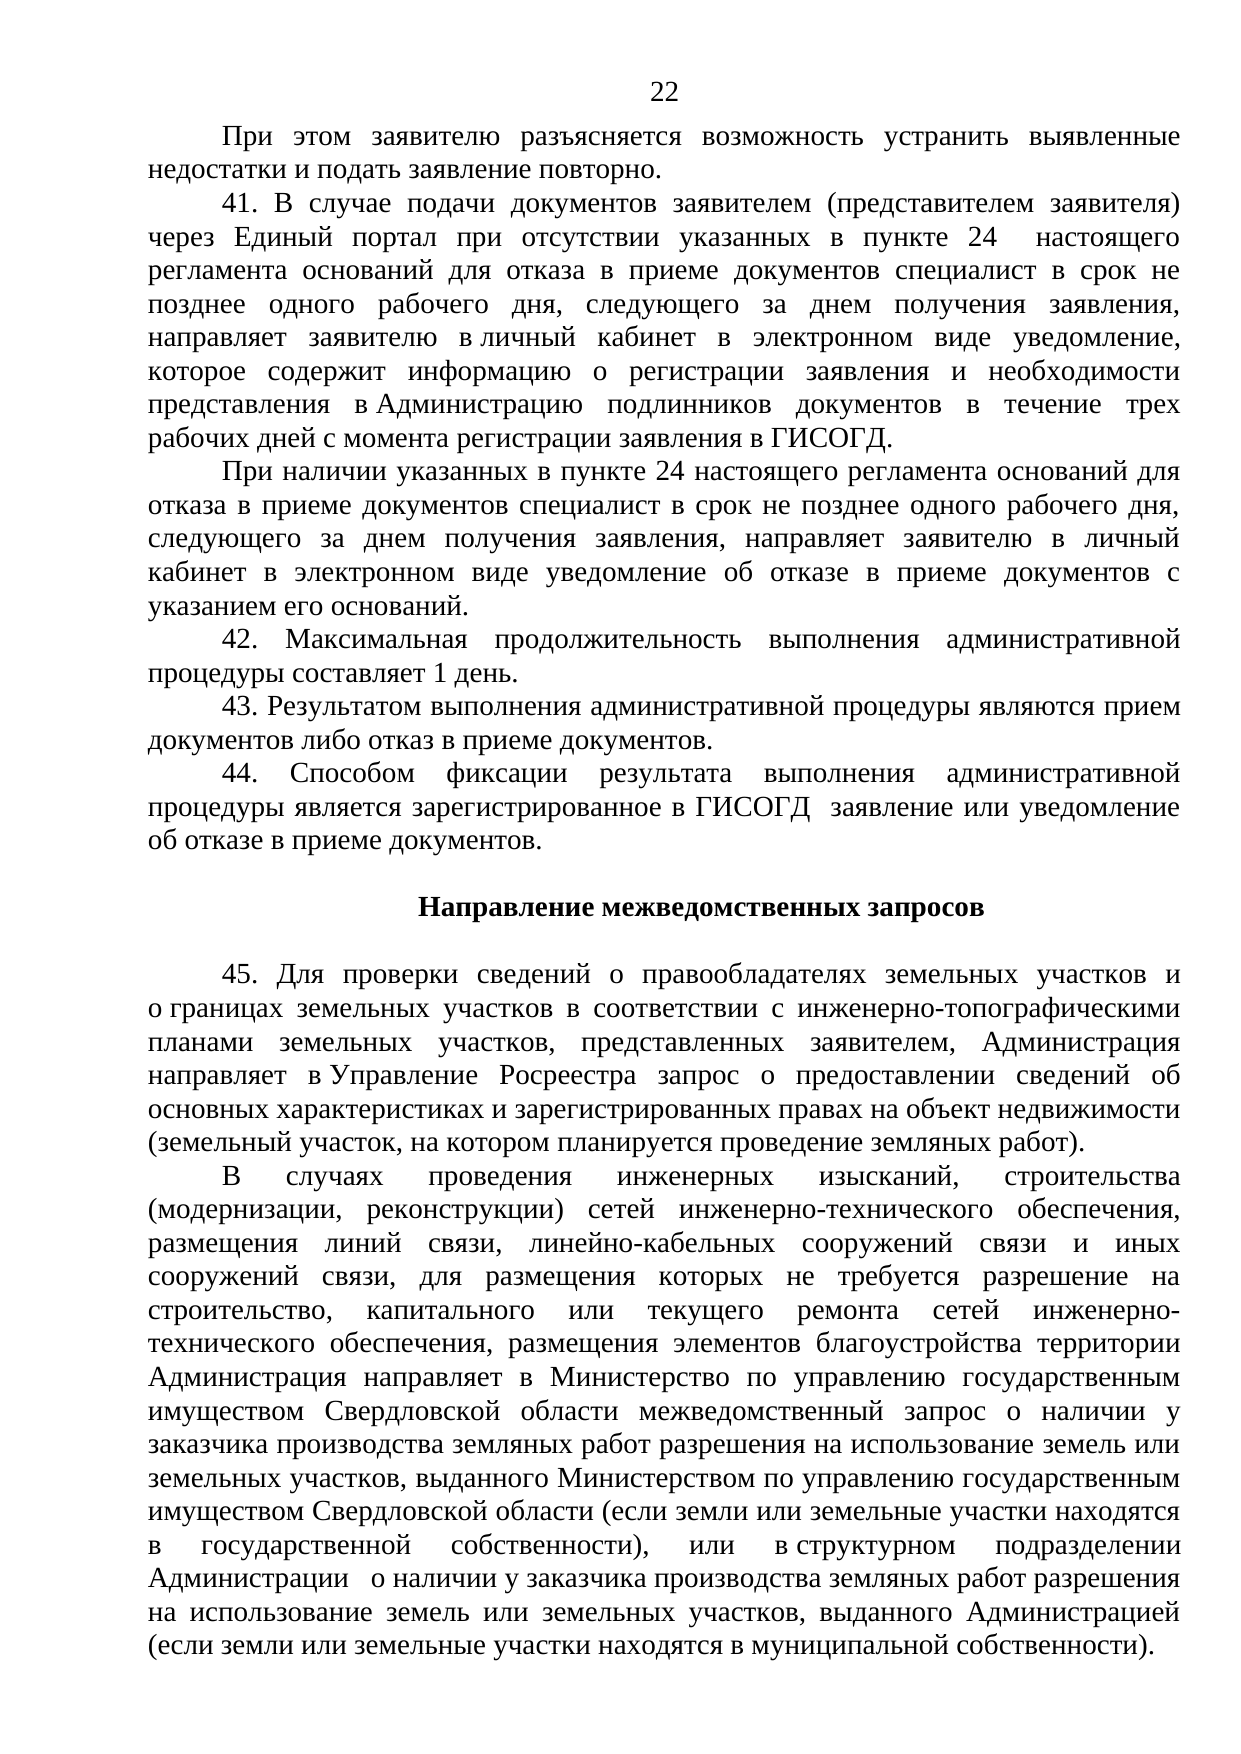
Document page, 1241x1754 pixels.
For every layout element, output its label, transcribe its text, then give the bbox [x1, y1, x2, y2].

text 41. В случае подачи документов заявителем (представителем заявителя) через Единый портал при отсутствии указанных в пункте 24 настоящего регламента оснований для отказа в приеме документов специалист в срок не позднее одного рабочего дня, следующего за днем получения заявления, направляет заявителю в личный кабинет в электронном виде уведомление, которое содержит информацию о регистрации заявления и необходимости представления в Администрацию подлинников документов в течение трех рабочих дней с момента регистрации заявления в ГИСОГД. [148, 185, 1181, 453]
text 43. Результатом выполнения административной процедуры являются прием документов либо отказ в приеме документов. [148, 688, 1181, 755]
text В случаях проведения инженерных изысканий, строительства (модернизации, реконструкции) сетей инженерно-технического обеспечения, размещения линий связи, линейно-кабельных сооружений связи и иных сооружений связи, для размещения которых не требуется разрешение на строительство, капитального или текущего ремонта сетей инженерно-технического обеспечения, размещения элементов благоустройства территории Администрация направляет в Министерство по управлению государственным имуществом Свердловской области межведомственный запрос о наличии у заказчика производства земляных работ разрешения на использование земель или земельных участков, выданного Министерством по управлению государственным имуществом Свердловской области (если земли или земельные участки находятся в государственной собственности), или в структурном подразделении Администрации о наличии у заказчика производства земляных работ разрешения на использование земель или земельных участков, выданного Администрацией (если земли или земельные участки находятся в муниципальной собственности). [148, 1158, 1181, 1661]
text При этом заявителю разъясняется возможность устранить выявленные недостатки и подать заявление повторно. [148, 118, 1181, 185]
text 42. Максимальная продолжительность выполнения административной процедуры составляет 1 день. [148, 621, 1181, 688]
text При наличии указанных в пункте 24 настоящего регламента оснований для отказа в приеме документов специалист в срок не позднее одного рабочего дня, следующего за днем получения заявления, направляет заявителю в личный кабинет в электронном виде уведомление об отказе в приеме документов с указанием его оснований. [148, 453, 1181, 621]
text Направление межведомственных запросов [148, 889, 1181, 923]
text 45. Для проверки сведений о правообладателях земельных участков и о границах земельных участков в соответствии с инженерно-топографическими планами земельных участков, представленных заявителем, Администрация направляет в Управление Росреестра запрос о предоставлении сведений об основных характеристиках и зарегистрированных правах на объект недвижимости (земельный участок, на котором планируется проведение земляных работ). [148, 957, 1181, 1158]
text 44. Способом фиксации результата выполнения административной процедуры является зарегистрированное в ГИСОГД заявление или уведомление об отказе в приеме документов. [148, 755, 1181, 856]
